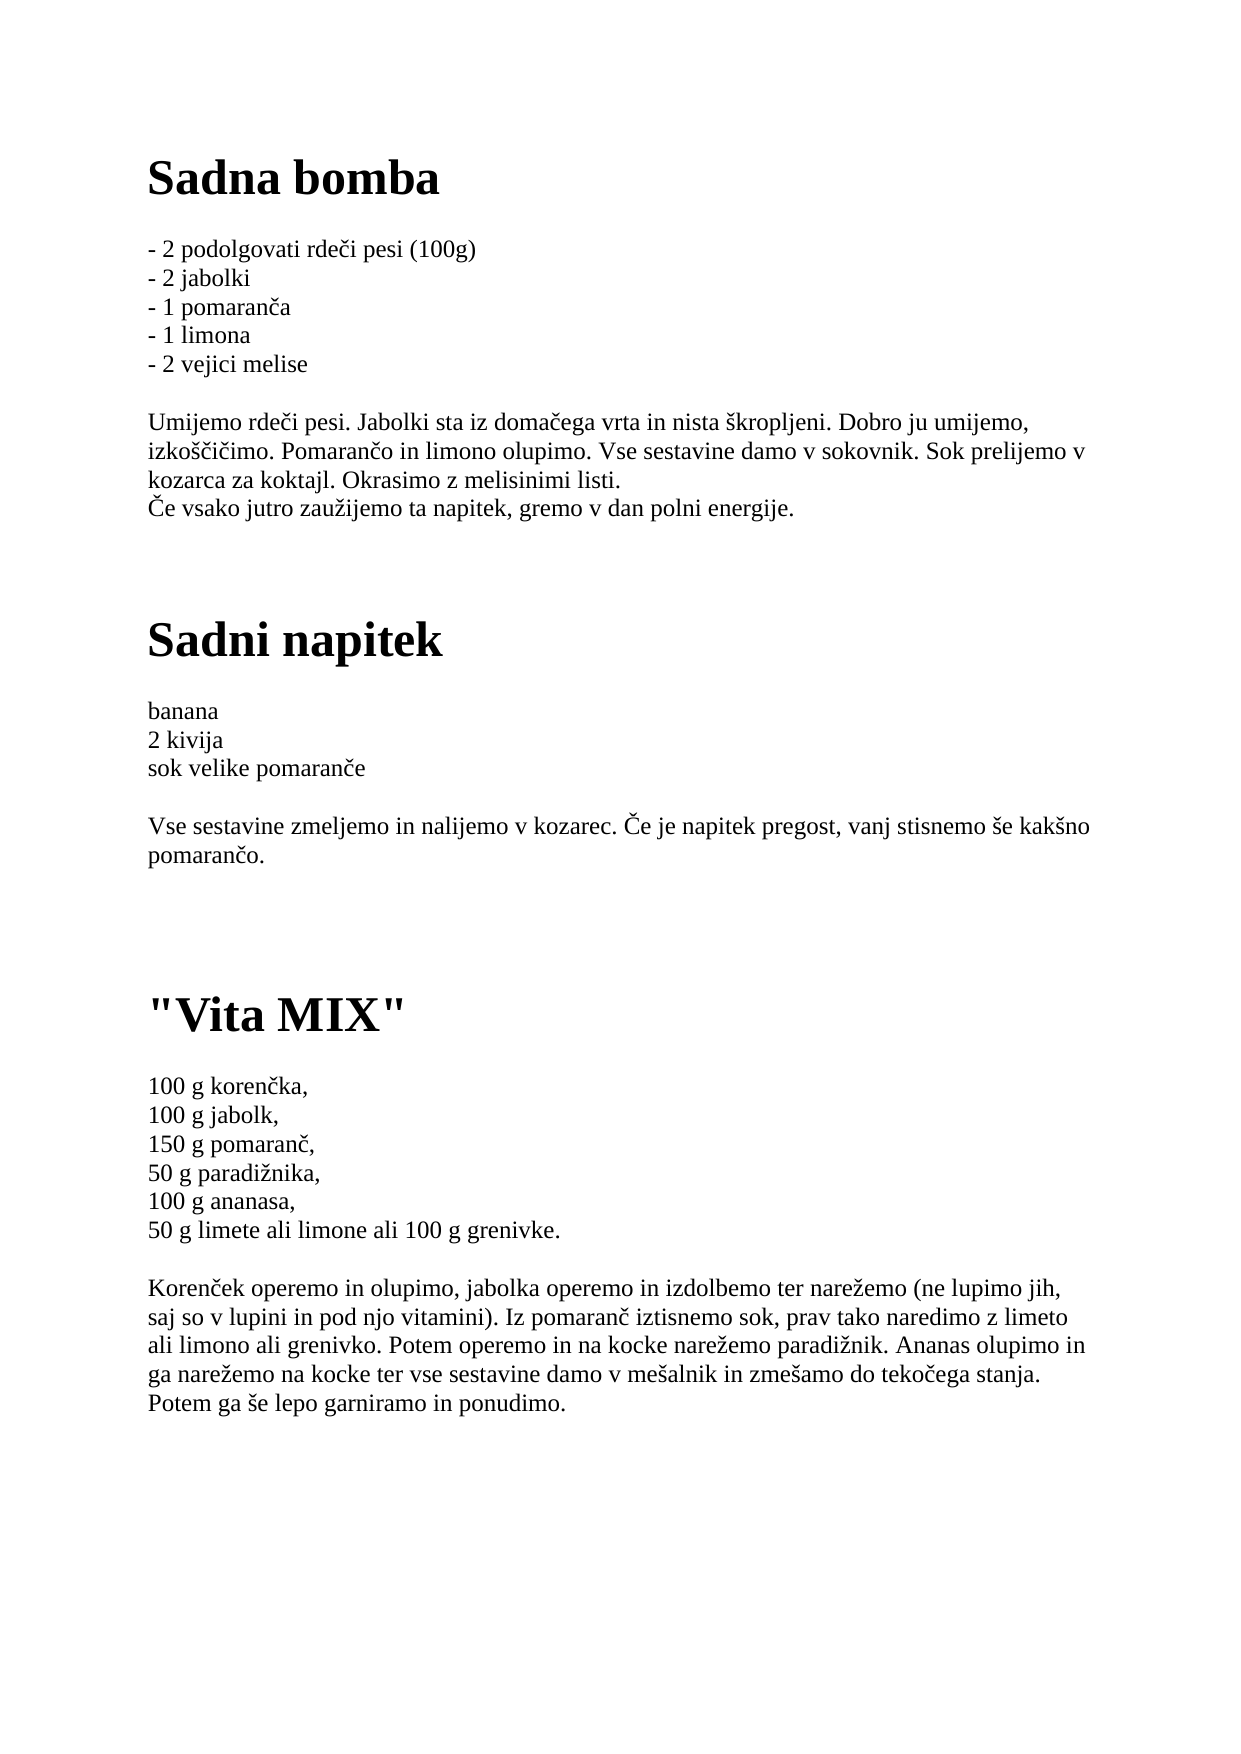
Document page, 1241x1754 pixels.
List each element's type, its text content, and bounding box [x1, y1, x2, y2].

text Vse sestavine zmeljemo in nalijemo v kozarec. Če je napitek pregost, vanj stisnemo še kakšno pomarančo. [148, 811, 1093, 869]
text banana 2 kivija sok velike pomaranče [148, 696, 1093, 782]
subtitle "Vita MIX" [148, 985, 1093, 1042]
text Umijemo rdeči pesi. Jabolki sta iz domačega vrta in nista škropljeni. Dobro ju umijemo, izkoščičimo. Pomarančo in limono olupimo. Vse sestavine damo v sokovnik. Sok prelijemo v kozarca za koktajl. Okrasimo z melisinimi listi. Če vsako jutro zaužijemo ta napitek, gremo v dan polni energije. [148, 407, 1093, 522]
text - 2 podolgovati rdeči pesi (100g) - 2 jabolki - 1 pomaranča - 1 limona - 2 vejici melise [148, 234, 1093, 378]
text Korenček operemo in olupimo, jabolka operemo in izdolbemo ter narežemo (ne lupimo jih, saj so v lupini in pod njo vitamini). Iz pomaranč iztisnemo sok, prav tako naredimo z limeto ali limono ali grenivko. Potem operemo in na kocke narežemo paradižnik. Ananas olupimo in ga narežemo na kocke ter vse sestavine damo v mešalnik in zmešamo do tekočega stanja. Potem ga še lepo garniramo in ponudimo. [148, 1273, 1093, 1417]
text 100 g korenčka, 100 g jabolk, 150 g pomaranč, 50 g paradižnika, 100 g ananasa, 50 g limete ali limone ali 100 g grenivke. [148, 1071, 1093, 1244]
subtitle Sadni napitek [148, 609, 1093, 667]
subtitle Sadna bomba [148, 148, 1093, 205]
